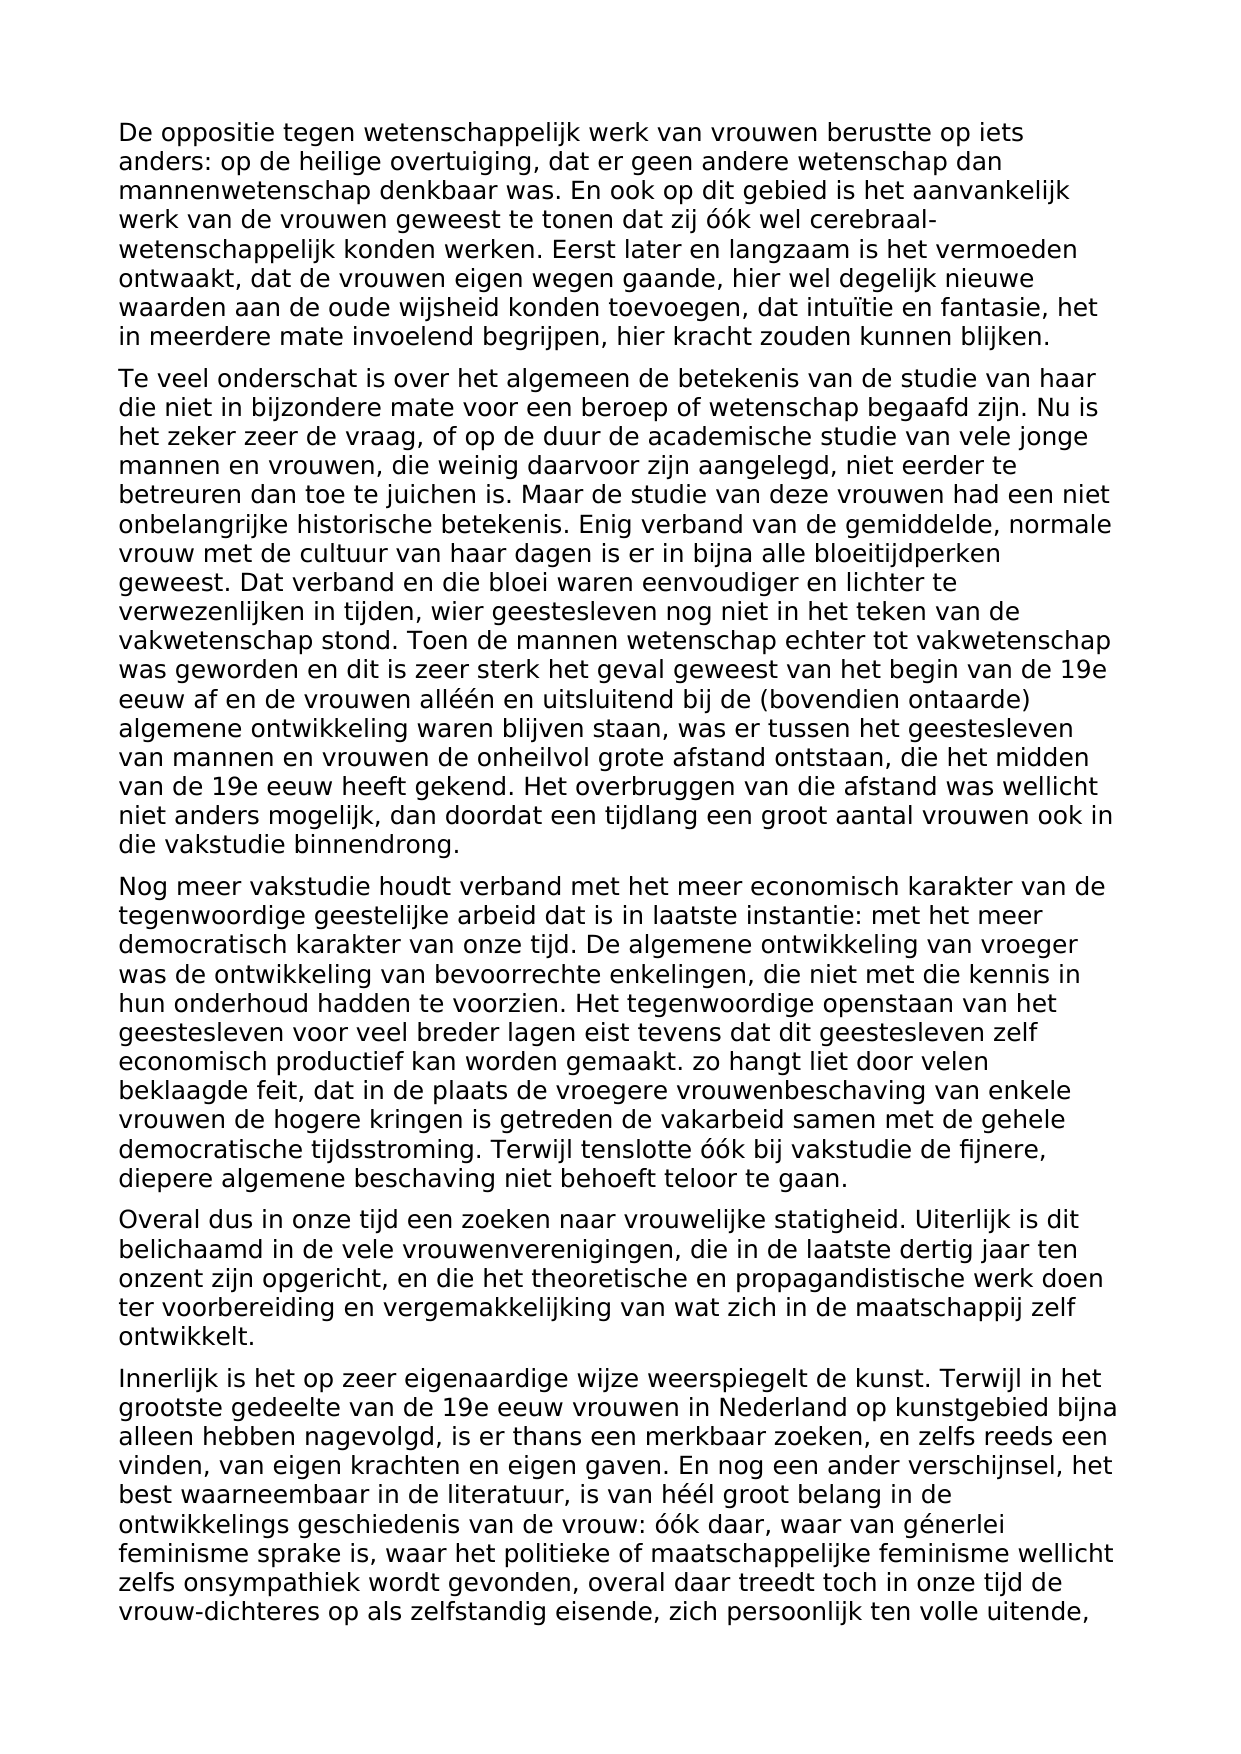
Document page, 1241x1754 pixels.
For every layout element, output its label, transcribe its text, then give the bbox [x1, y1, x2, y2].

text Te veel onderschat is over het algemeen de betekenis van de studie van haar die niet in bijzondere mate voor een beroep of wetenschap begaafd zijn. Nu is het zeker zeer de vraag, of op de duur de academische studie van vele jonge mannen en vrouwen, die weinig daarvoor zijn aangelegd, niet eerder te betreuren dan toe te juichen is. Maar de studie van deze vrouwen had een niet onbelangrijke historische betekenis. Enig verband van de gemiddelde, normale vrouw met de cultuur van haar dagen is er in bijna alle bloeitijdperken geweest. Dat verband en die bloei waren eenvoudiger en lichter te verwezenlijken in tijden, wier geestesleven nog niet in het teken van de vakwetenschap stond. Toen de mannen wetenschap echter tot vakwetenschap was geworden en dit is zeer sterk het geval geweest van het begin van de 19e eeuw af en de vrouwen alléén en uitsluitend bij de (bovendien ontaarde) algemene ontwikkeling waren blijven staan, was er tussen het geestesleven van mannen en vrouwen de onheilvol grote afstand ontstaan, die het midden van de 19e eeuw heeft gekend. Het overbruggen van die afstand was wellicht niet anders mogelijk, dan doordat een tijdlang een groot aantal vrouwen ook in die vakstudie binnendrong. [118, 364, 1122, 860]
text De oppositie tegen wetenschappelijk werk van vrouwen berustte op iets anders: op de heilige overtuiging, dat er geen andere wetenschap dan mannenwetenschap denkbaar was. En ook op dit gebied is het aanvankelijk werk van de vrouwen geweest te tonen dat zij óók wel cerebraal-wetenschappelijk konden werken. Eerst later en langzaam is het vermoeden ontwaakt, dat de vrouwen eigen wegen gaande, hier wel degelijk nieuwe waarden aan de oude wijsheid konden toevoegen, dat intuïtie en fantasie, het in meerdere mate invoelend begrijpen, hier kracht zouden kunnen blijken. [118, 118, 1122, 351]
text Overal dus in onze tijd een zoeken naar vrouwelijke statigheid. Uiterlijk is dit belichaamd in de vele vrouwenverenigingen, die in de laatste dertig jaar ten onzent zijn opgericht, en die het theoretische en propagandistische werk doen ter voorbereiding en vergemakkelijking van wat zich in de maatschappij zelf ontwikkelt. [118, 1206, 1122, 1351]
text Innerlijk is het op zeer eigenaardige wijze weerspiegelt de kunst. Terwijl in het grootste gedeelte van de 19e eeuw vrouwen in Nederland op kunstgebied bijna alleen hebben nagevolgd, is er thans een merkbaar zoeken, en zelfs reeds een vinden, van eigen krachten en eigen gaven. En nog een ander verschijnsel, het best waarneembaar in de literatuur, is van héél groot belang in de ontwikkelings geschiedenis van de vrouw: óók daar, waar van génerlei feminisme sprake is, waar het politieke of maatschappelijke feminisme wellicht zelfs onsympathiek wordt gevonden, overal daar treedt toch in onze tijd de vrouw-dichteres op als zelfstandig eisende, zich persoonlijk ten volle uitende, [118, 1364, 1122, 1626]
text Nog meer vakstudie houdt verband met het meer economisch karakter van de tegenwoordige geestelijke arbeid dat is in laatste instantie: met het meer democratisch karakter van onze tijd. De algemene ontwikkeling van vroeger was de ontwikkeling van bevoorrechte enkelingen, die niet met die kennis in hun onderhoud hadden te voorzien. Het tegenwoordige openstaan van het geestesleven voor veel breder lagen eist tevens dat dit geestesleven zelf economisch productief kan worden gemaakt. zo hangt liet door velen beklaagde feit, dat in de plaats de vroegere vrouwenbeschaving van enkele vrouwen de hogere kringen is getreden de vakarbeid samen met de gehele democratische tijdsstroming. Terwijl tenslotte óók bij vakstudie de fijnere, diepere algemene beschaving niet behoeft teloor te gaan. [118, 872, 1122, 1193]
